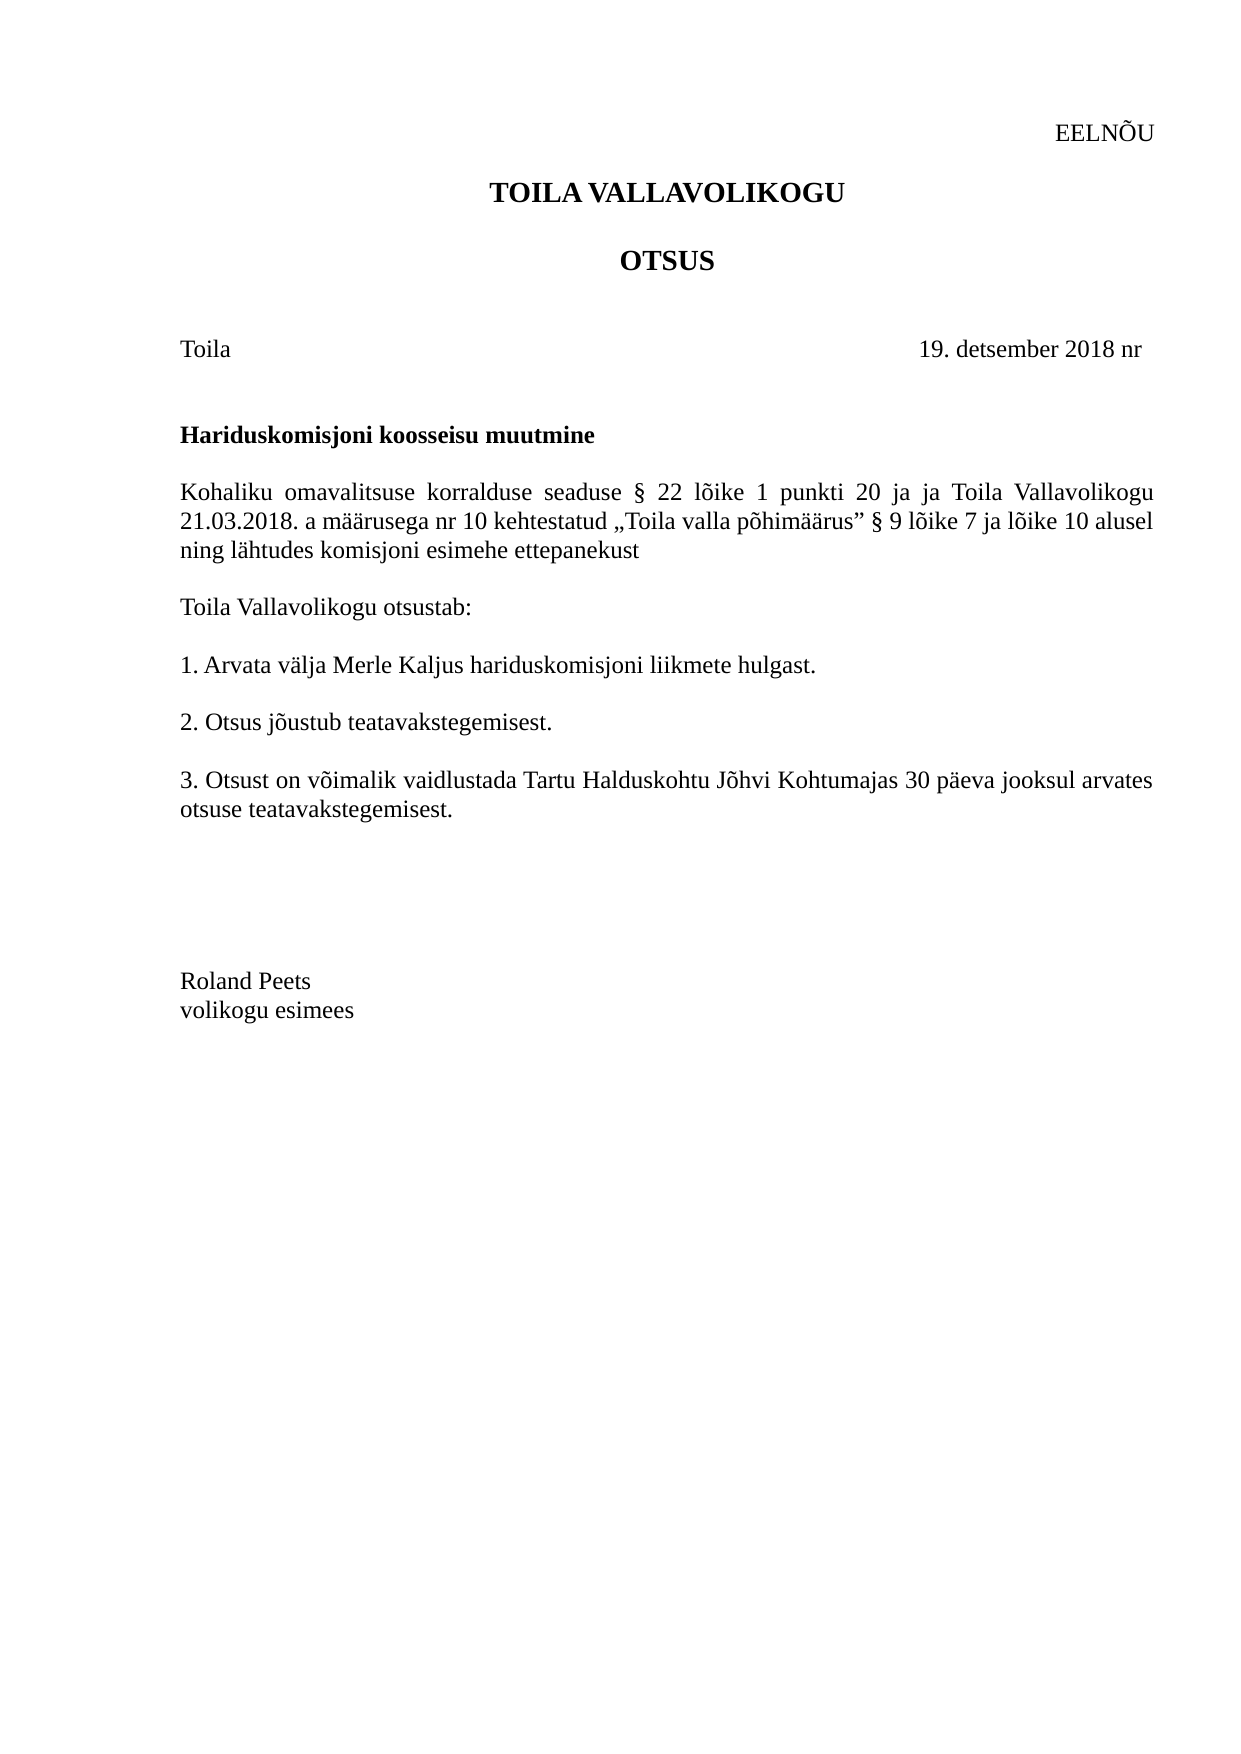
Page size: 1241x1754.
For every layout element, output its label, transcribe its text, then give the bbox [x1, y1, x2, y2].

text Kohaliku omavalitsuse korralduse seaduse § 22 lõike 1 punkti 20 ja ja Toila Vallavolikogu 21.03.2018. a määrusega nr 10 kehtestatud „Toila valla põhimäärus” § 9 lõike 7 ja lõike 10 alusel ning lähtudes komisjoni esimehe ettepanekust [180, 477, 1155, 564]
text Hariduskomisjoni koosseisu muutmine [180, 420, 1155, 449]
text 3. Otsust on võimalik vaidlustada Tartu Halduskohtu Jõhvi Kohtumajas 30 päeva jooksul arvates otsuse teatavakstegemisest. [180, 765, 1155, 822]
text Toila 19. detsember 2018 nr [180, 334, 1155, 362]
text OTSUS [180, 243, 1155, 276]
text TOILA VALLAVOLIKOGU [180, 176, 1155, 209]
text volikogu esimees [180, 995, 1155, 1024]
text Toila Vallavolikogu otsustab: [180, 592, 1155, 621]
text EELNÕU [180, 118, 1155, 147]
text 2. Otsus jõustub teatavakstegemisest. [180, 707, 1155, 736]
text Roland Peets [180, 966, 1155, 995]
text 1. Arvata välja Merle Kaljus hariduskomisjoni liikmete hulgast. [180, 650, 1155, 679]
